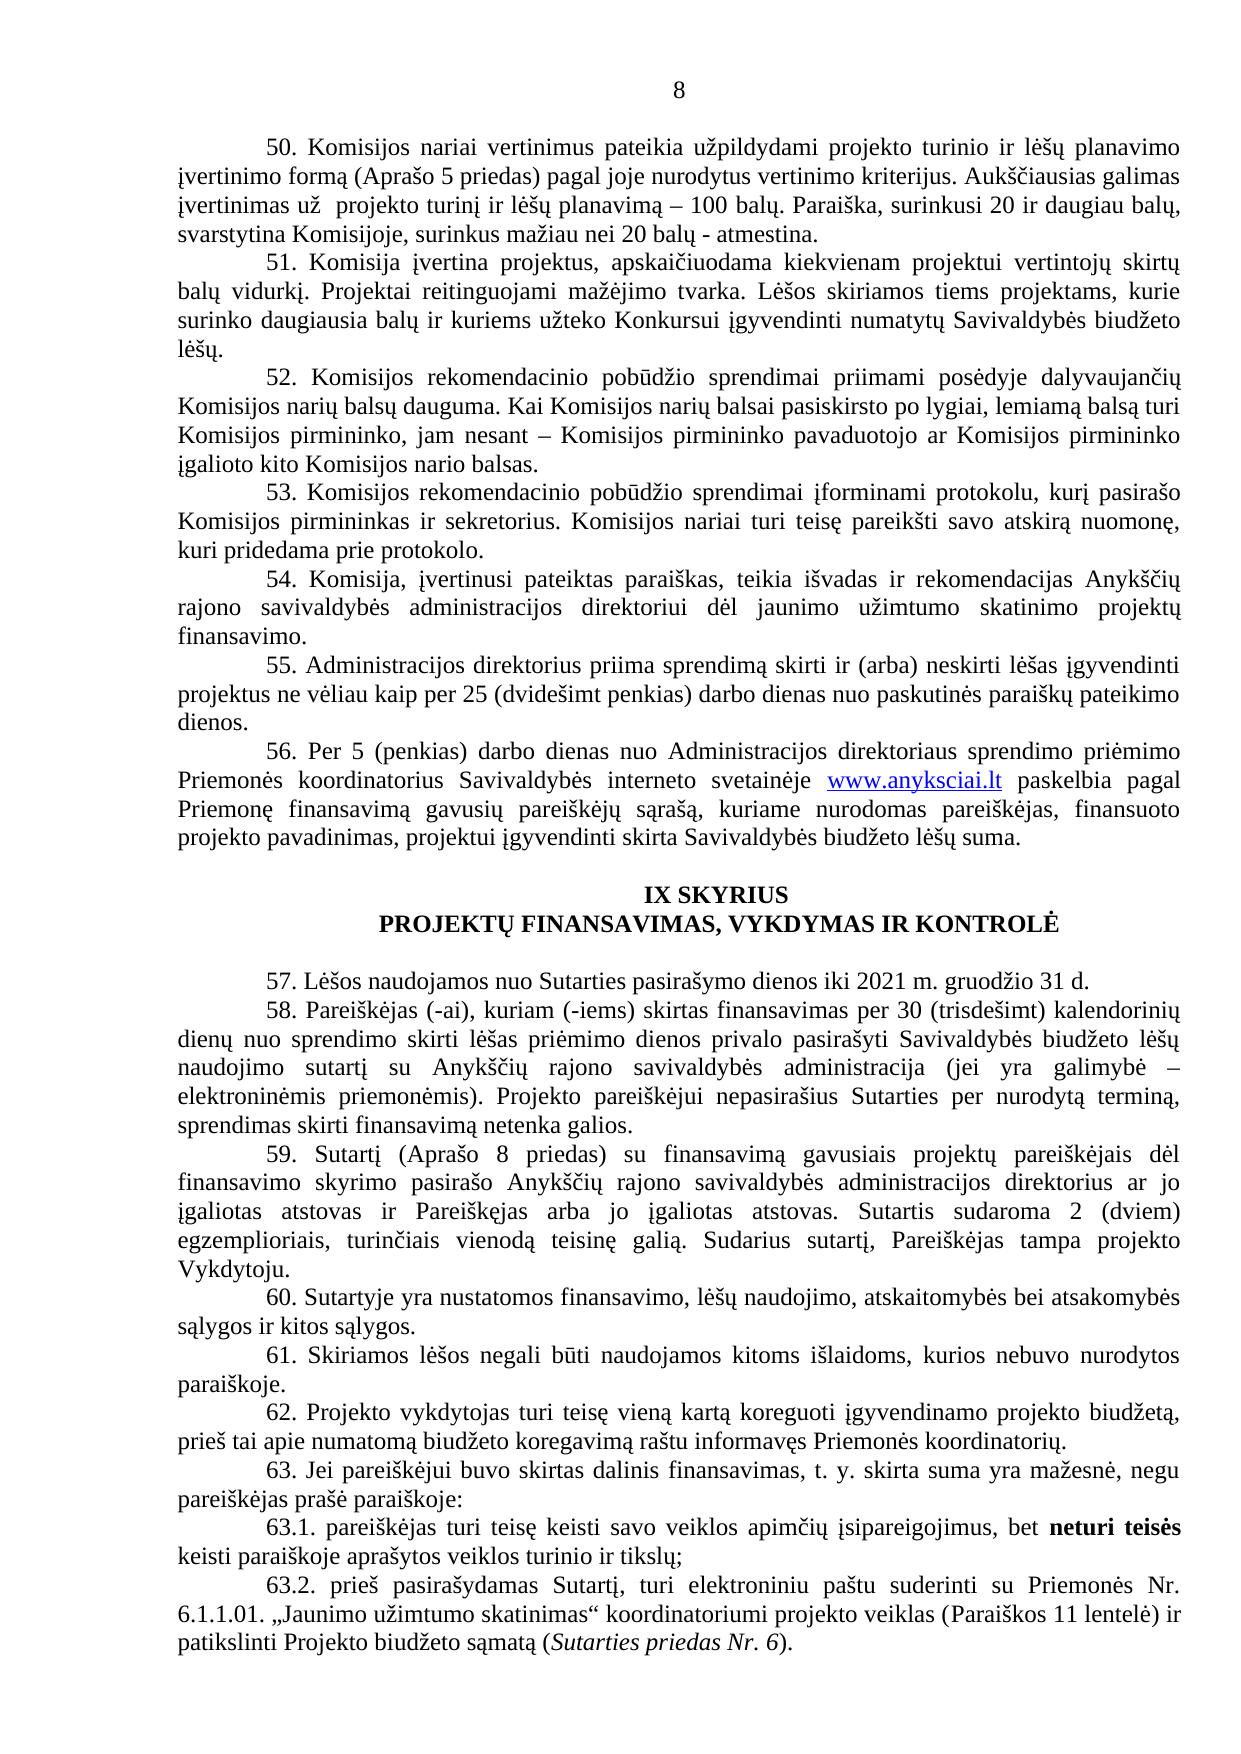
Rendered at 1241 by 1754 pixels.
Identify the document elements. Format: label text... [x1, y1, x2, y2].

text 55. Administracijos direktorius priima sprendimą skirti ir (arba) neskirti lėšas įgyvendinti projektus ne vėliau kaip per 25 (dvidešimt penkias) darbo dienas nuo paskutinės paraiškų pateikimo dienos. [177, 650, 1181, 736]
text 63.2. prieš pasirašydamas Sutartį, turi elektroniniu paštu suderinti su Priemonės Nr. 6.1.1.01. „Jaunimo užimtumo skatinimas“ koordinatoriumi projekto veiklas (Paraiškos 11 lentelė) ir patikslinti Projekto biudžeto sąmatą (Sutarties priedas Nr. 6). [177, 1570, 1181, 1656]
text 50. Komisijos nariai vertinimus pateikia užpildydami projekto turinio ir lėšų planavimo įvertinimo formą (Aprašo 5 priedas) pagal joje nurodytus vertinimo kriterijus. Aukščiausias galimas įvertinimas už projekto turinį ir lėšų planavimą – 100 balų. Paraiška, surinkusi 20 ir daugiau balų, svarstytina Komisijoje, surinkus mažiau nei 20 balų - atmestina. [177, 132, 1181, 247]
text 61. Skiriamos lėšos negali būti naudojamos kitoms išlaidoms, kurios nebuvo nurodytos paraiškoje. [177, 1340, 1181, 1397]
text PROJEKTŲ FINANSAVIMAS, VYKDYMAS IR KONTROLĖ [177, 909, 1181, 937]
text 57. Lėšos naudojamos nuo Sutarties pasirašymo dienos iki 2021 m. gruodžio 31 d. [177, 966, 1181, 995]
text 56. Per 5 (penkias) darbo dienas nuo Administracijos direktoriaus sprendimo priėmimo Priemonės koordinatorius Savivaldybės interneto svetainėje www.anyksciai.lt paskelbia pagal Priemonę finansavimą gavusių pareiškėjų sąrašą, kuriame nurodomas pareiškėjas, finansuoto projekto pavadinimas, projektui įgyvendinti skirta Savivaldybės biudžeto lėšų suma. [177, 736, 1181, 851]
text 59. Sutartį (Aprašo 8 priedas) su finansavimą gavusiais projektų pareiškėjais dėl finansavimo skyrimo pasirašo Anykščių rajono savivaldybės administracijos direktorius ar jo įgaliotas atstovas ir Pareiškęjas arba jo įgaliotas atstovas. Sutartis sudaroma 2 (dviem) egzemplioriais, turinčiais vienodą teisinę galią. Sudarius sutartį, Pareiškėjas tampa projekto Vykdytoju. [177, 1139, 1181, 1282]
text 62. Projekto vykdytojas turi teisę vieną kartą koreguoti įgyvendinamo projekto biudžetą, prieš tai apie numatomą biudžeto koregavimą raštu informavęs Priemonės koordinatorių. [177, 1397, 1181, 1455]
text 51. Komisija įvertina projektus, apskaičiuodama kiekvienam projektui vertintojų skirtų balų vidurkį. Projektai reitinguojami mažėjimo tvarka. Lėšos skiriamos tiems projektams, kurie surinko daugiausia balų ir kuriems užteko Konkursui įgyvendinti numatytų Savivaldybės biudžeto lėšų. [177, 247, 1181, 362]
text 63. Jei pareiškėjui buvo skirtas dalinis finansavimas, t. y. skirta suma yra mažesnė, negu pareiškėjas prašė paraiškoje: [177, 1455, 1181, 1512]
text 60. Sutartyje yra nustatomos finansavimo, lėšų naudojimo, atskaitomybės bei atsakomybės sąlygos ir kitos sąlygos. [177, 1282, 1181, 1340]
text 52. Komisijos rekomendacinio pobūdžio sprendimai priimami posėdyje dalyvaujančių Komisijos narių balsų dauguma. Kai Komisijos narių balsai pasiskirsto po lygiai, lemiamą balsą turi Komisijos pirmininko, jam nesant – Komisijos pirmininko pavaduotojo ar Komisijos pirmininko įgalioto kito Komisijos nario balsas. [177, 362, 1181, 477]
text 58. Pareiškėjas (-ai), kuriam (-iems) skirtas finansavimas per 30 (trisdešimt) kalendorinių dienų nuo sprendimo skirti lėšas priėmimo dienos privalo pasirašyti Savivaldybės biudžeto lėšų naudojimo sutartį su Anykščių rajono savivaldybės administracija (jei yra galimybė – elektroninėmis priemonėmis). Projekto pareiškėjui nepasirašius Sutarties per nurodytą terminą, sprendimas skirti finansavimą netenka galios. [177, 995, 1181, 1139]
text 54. Komisija, įvertinusi pateiktas paraiškas, teikia išvadas ir rekomendacijas Anykščių rajono savivaldybės administracijos direktoriui dėl jaunimo užimtumo skatinimo projektų finansavimo. [177, 564, 1181, 650]
text 53. Komisijos rekomendacinio pobūdžio sprendimai įforminami protokolu, kurį pasirašo Komisijos pirmininkas ir sekretorius. Komisijos nariai turi teisę pareikšti savo atskirą nuomonę, kuri pridedama prie protokolo. [177, 477, 1181, 564]
text 63.1. pareiškėjas turi teisę keisti savo veiklos apimčių įsipareigojimus, bet neturi teisės keisti paraiškoje aprašytos veiklos turinio ir tikslų; [177, 1512, 1181, 1570]
text IX SKYRIUS [177, 880, 1181, 909]
